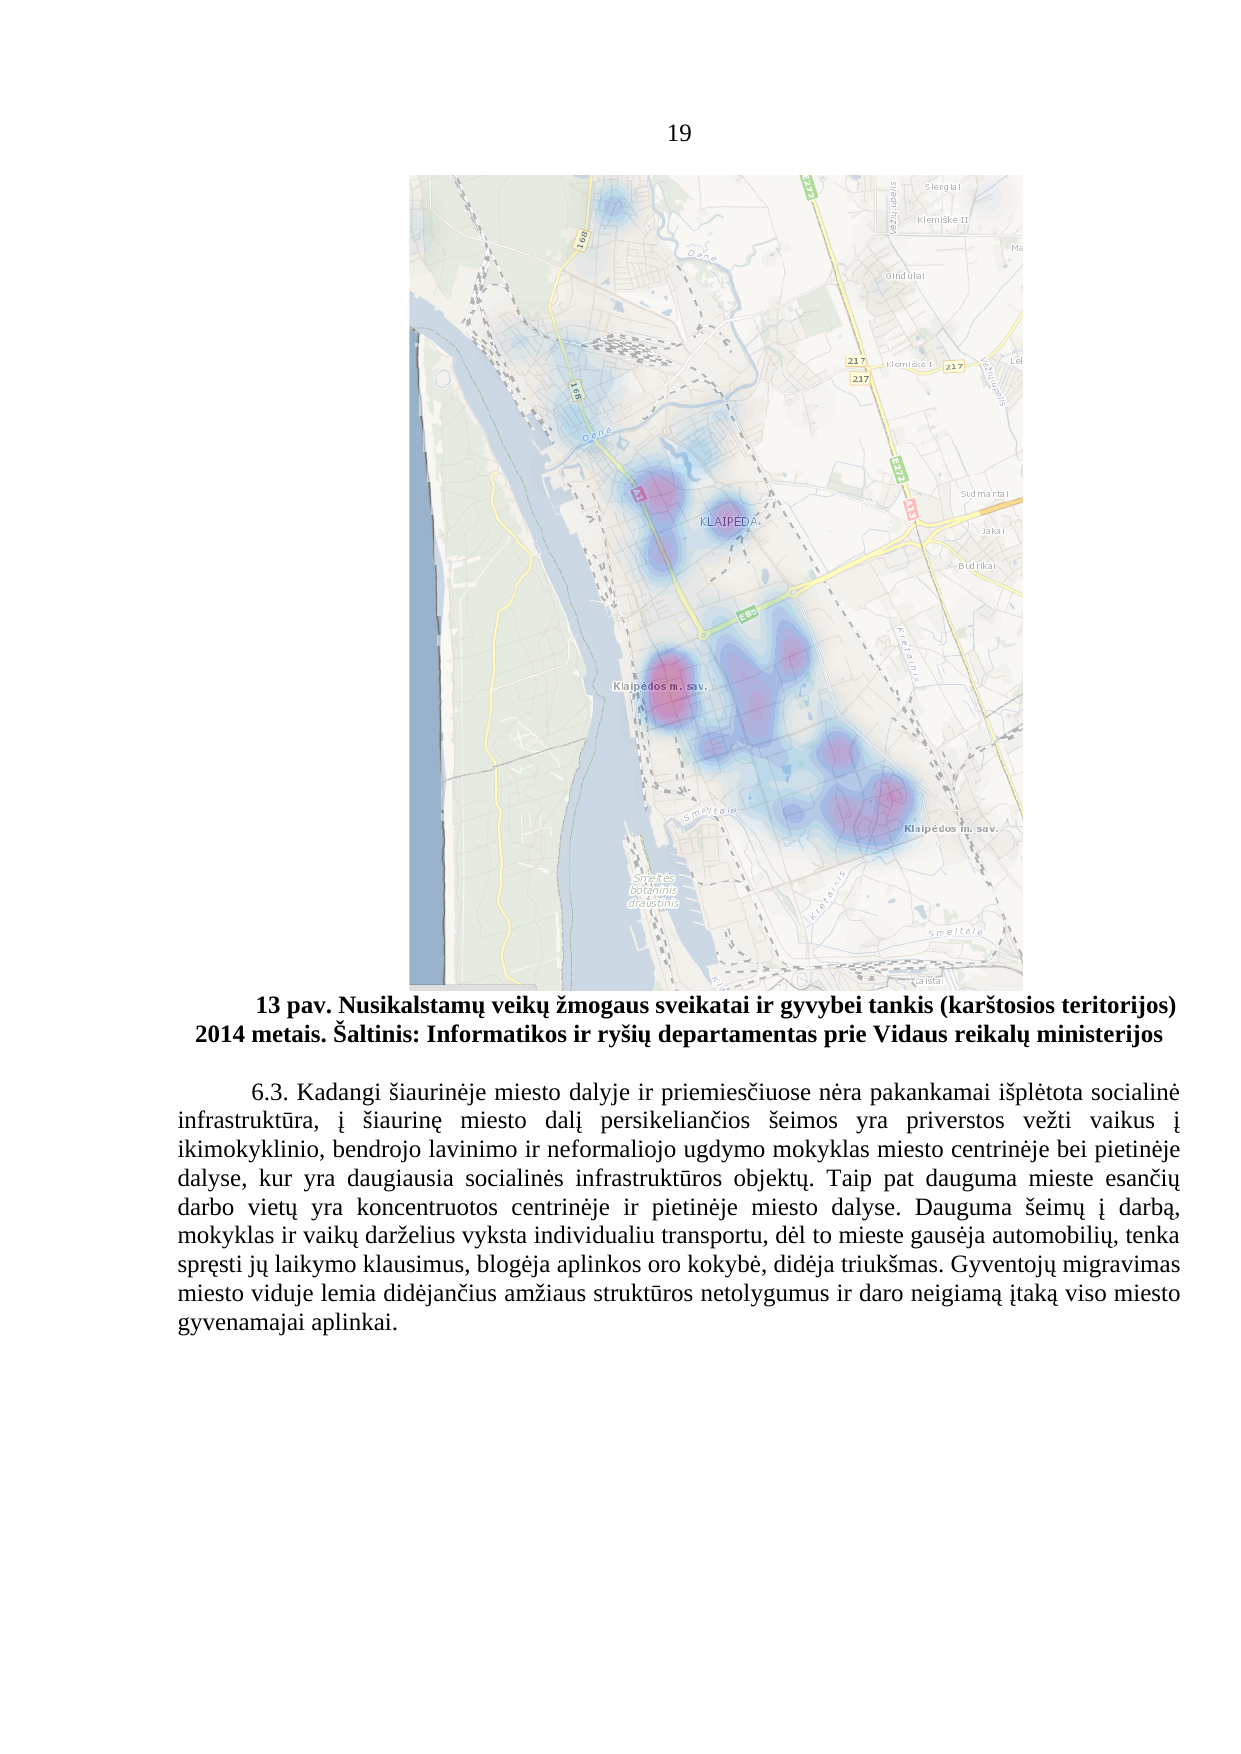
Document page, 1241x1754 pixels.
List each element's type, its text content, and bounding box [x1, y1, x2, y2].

text 6.3. Kadangi šiaurinėje miesto dalyje ir priemiesčiuose nėra pakankamai išplėtota socialinė infrastruktūra, į šiaurinę miesto dalį persikeliančios šeimos yra priverstos vežti vaikus į ikimokyklinio, bendrojo lavinimo ir neformaliojo ugdymo mokyklas miesto centrinėje bei pietinėje dalyse, kur yra daugiausia socialinės infrastruktūros objektų. Taip pat dauguma mieste esančių darbo vietų yra koncentruotos centrinėje ir pietinėje miesto dalyse. Dauguma šeimų į darbą, mokyklas ir vaikų darželius vyksta individualiu transportu, dėl to mieste gausėja automobilių, tenka spręsti jų laikymo klausimus, blogėja aplinkos oro kokybė, didėja triukšmas. Gyventojų migravimas miesto viduje lemia didėjančius amžiaus struktūros netolygumus ir daro neigiamą įtaką viso miesto gyvenamajai aplinkai. [177, 1077, 1181, 1336]
text 13 pav. Nusikalstamų veikų žmogaus sveikatai ir gyvybei tankis (karštosios teritorijos) 2014 metais. Šaltinis: Informatikos ir ryšių departamentas prie Vidaus reikalų ministerijos [177, 991, 1181, 1048]
